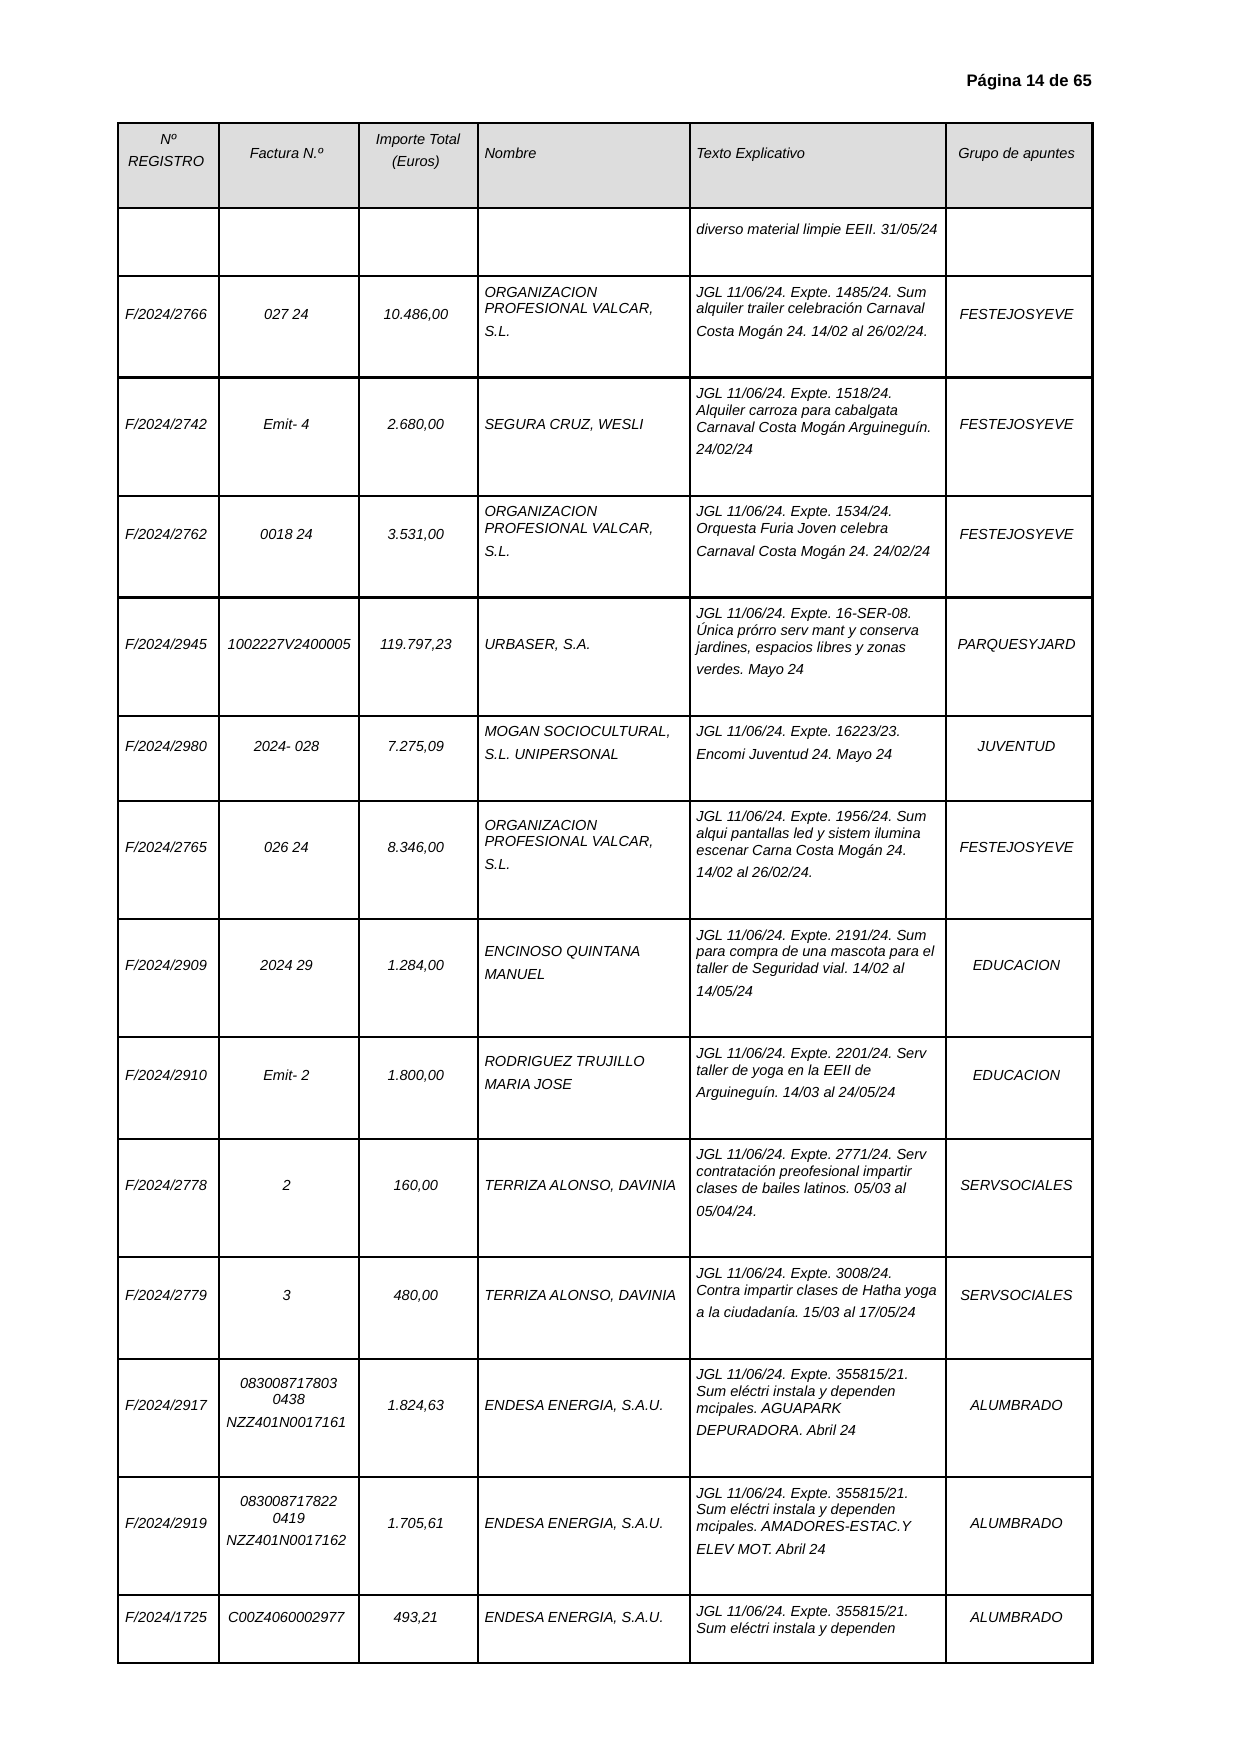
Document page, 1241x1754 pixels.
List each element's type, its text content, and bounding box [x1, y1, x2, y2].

table_cell FESTEJOSYEVE [947, 379, 1091, 495]
table_cell SERVSOCIALES [947, 1258, 1091, 1358]
table_cell 083008717803 0438 NZZ401N0017161 [220, 1360, 358, 1476]
table_cell 0018 24 [220, 497, 358, 596]
table_cell 1.284,00 [360, 920, 477, 1036]
table_cell F/2024/2919 [119, 1478, 218, 1594]
table_cell C00Z4060002977 [220, 1596, 358, 1662]
table_cell ALUMBRADO [947, 1478, 1091, 1594]
table_cell [947, 209, 1091, 275]
table_cell 2024 29 [220, 920, 358, 1036]
table_cell 2.680,00 [360, 379, 477, 495]
table_cell Emit- 4 [220, 379, 358, 495]
table_cell ALUMBRADO [947, 1360, 1091, 1476]
table_cell [220, 209, 358, 275]
table_cell JGL 11/06/24. Expte. 1956/24. Sum alqui pantallas led y sistem ilumina escenar Carna Costa Mogán 24. 14/02 al 26/02/24. [691, 802, 945, 918]
table_cell F/2024/2779 [119, 1258, 218, 1358]
table_cell 7.275,09 [360, 717, 477, 799]
table_cell TERRIZA ALONSO, DAVINIA [479, 1140, 689, 1256]
table_cell [479, 209, 689, 275]
table_cell FESTEJOSYEVE [947, 497, 1091, 596]
table_cell 10.486,00 [360, 277, 477, 376]
table_cell ENDESA ENERGIA, S.A.U. [479, 1360, 689, 1476]
table_cell F/2024/2778 [119, 1140, 218, 1256]
table_cell JGL 11/06/24. Expte. 2201/24. Serv taller de yoga en la EEII de Arguineguín. 14/03 al 24/05/24 [691, 1038, 945, 1138]
table_cell RODRIGUEZ TRUJILLO MARIA JOSE [479, 1038, 689, 1138]
table_cell 480,00 [360, 1258, 477, 1358]
table_cell Emit- 2 [220, 1038, 358, 1138]
table_cell ORGANIZACION PROFESIONAL VALCAR, S.L. [479, 277, 689, 376]
table_cell 119.797,23 [360, 599, 477, 715]
table_cell 2 [220, 1140, 358, 1256]
table_cell JGL 11/06/24. Expte. 355815/21. Sum eléctri instala y dependen [691, 1596, 945, 1662]
table_header Nombre [479, 124, 689, 207]
table_cell PARQUESYJARD [947, 599, 1091, 715]
table_cell JGL 11/06/24. Expte. 16223/23. Encomi Juventud 24. Mayo 24 [691, 717, 945, 799]
table_cell ENCINOSO QUINTANA MANUEL [479, 920, 689, 1036]
table_cell JGL 11/06/24. Expte. 1534/24. Orquesta Furia Joven celebra Carnaval Costa Mogán 24. 24/02/24 [691, 497, 945, 596]
table_header Texto Explicativo [691, 124, 945, 207]
table_cell 1.800,00 [360, 1038, 477, 1138]
table_cell JGL 11/06/24. Expte. 3008/24. Contra impartir clases de Hatha yoga a la ciudadanía. 15/03 al 17/05/24 [691, 1258, 945, 1358]
table_cell FESTEJOSYEVE [947, 277, 1091, 376]
table_cell 1002227V2400005 [220, 599, 358, 715]
table_cell F/2024/2980 [119, 717, 218, 799]
table_header Importe Total (Euros) [360, 124, 477, 207]
table_cell TERRIZA ALONSO, DAVINIA [479, 1258, 689, 1358]
table_cell F/2024/2945 [119, 599, 218, 715]
table_cell JGL 11/06/24. Expte. 1518/24. Alquiler carroza para cabalgata Carnaval Costa Mogán Arguineguín. 24/02/24 [691, 379, 945, 495]
table_cell JGL 11/06/24. Expte. 355815/21. Sum eléctri instala y dependen mcipales. AGUAPARK DEPURADORA. Abril 24 [691, 1360, 945, 1476]
table_cell F/2024/2765 [119, 802, 218, 918]
table_cell JGL 11/06/24. Expte. 2771/24. Serv contratación preofesional impartir clases de bailes latinos. 05/03 al 05/04/24. [691, 1140, 945, 1256]
table_cell ENDESA ENERGIA, S.A.U. [479, 1596, 689, 1662]
table_cell ORGANIZACION PROFESIONAL VALCAR, S.L. [479, 802, 689, 918]
table_cell 3.531,00 [360, 497, 477, 596]
table_cell SERVSOCIALES [947, 1140, 1091, 1256]
table_cell F/2024/2910 [119, 1038, 218, 1138]
table_header Nº REGISTRO [119, 124, 218, 207]
table_cell EDUCACION [947, 1038, 1091, 1138]
table_cell 083008717822 0419 NZZ401N0017162 [220, 1478, 358, 1594]
table_header Factura N.º [220, 124, 358, 207]
table_cell JGL 11/06/24. Expte. 16-SER-08. Única prórro serv mant y conserva jardines, espacios libres y zonas verdes. Mayo 24 [691, 599, 945, 715]
table_cell [119, 209, 218, 275]
table_cell ENDESA ENERGIA, S.A.U. [479, 1478, 689, 1594]
table_cell 2024- 028 [220, 717, 358, 799]
table_cell JUVENTUD [947, 717, 1091, 799]
table_cell F/2024/2742 [119, 379, 218, 495]
table_cell F/2024/2762 [119, 497, 218, 596]
table_cell JGL 11/06/24. Expte. 355815/21. Sum eléctri instala y dependen mcipales. AMADORES-ESTAC.Y ELEV MOT. Abril 24 [691, 1478, 945, 1594]
table_cell SEGURA CRUZ, WESLI [479, 379, 689, 495]
table_cell 1.824,63 [360, 1360, 477, 1476]
table_cell [360, 209, 477, 275]
table_cell F/2024/1725 [119, 1596, 218, 1662]
table_cell 027 24 [220, 277, 358, 376]
table_cell diverso material limpie EEII. 31/05/24 [691, 209, 945, 275]
table_cell 493,21 [360, 1596, 477, 1662]
table_cell JGL 11/06/24. Expte. 1485/24. Sum alquiler trailer celebración Carnaval Costa Mogán 24. 14/02 al 26/02/24. [691, 277, 945, 376]
table_cell 3 [220, 1258, 358, 1358]
table_cell F/2024/2766 [119, 277, 218, 376]
table_cell FESTEJOSYEVE [947, 802, 1091, 918]
table_cell 160,00 [360, 1140, 477, 1256]
table_cell ORGANIZACION PROFESIONAL VALCAR, S.L. [479, 497, 689, 596]
table_cell ALUMBRADO [947, 1596, 1091, 1662]
table_cell 1.705,61 [360, 1478, 477, 1594]
table_cell F/2024/2917 [119, 1360, 218, 1476]
table_cell F/2024/2909 [119, 920, 218, 1036]
table_cell EDUCACION [947, 920, 1091, 1036]
table_cell JGL 11/06/24. Expte. 2191/24. Sum para compra de una mascota para el taller de Seguridad vial. 14/02 al 14/05/24 [691, 920, 945, 1036]
table_cell MOGAN SOCIOCULTURAL, S.L. UNIPERSONAL [479, 717, 689, 799]
table_cell 026 24 [220, 802, 358, 918]
table_cell 8.346,00 [360, 802, 477, 918]
table_cell URBASER, S.A. [479, 599, 689, 715]
table_header Grupo de apuntes [947, 124, 1091, 207]
